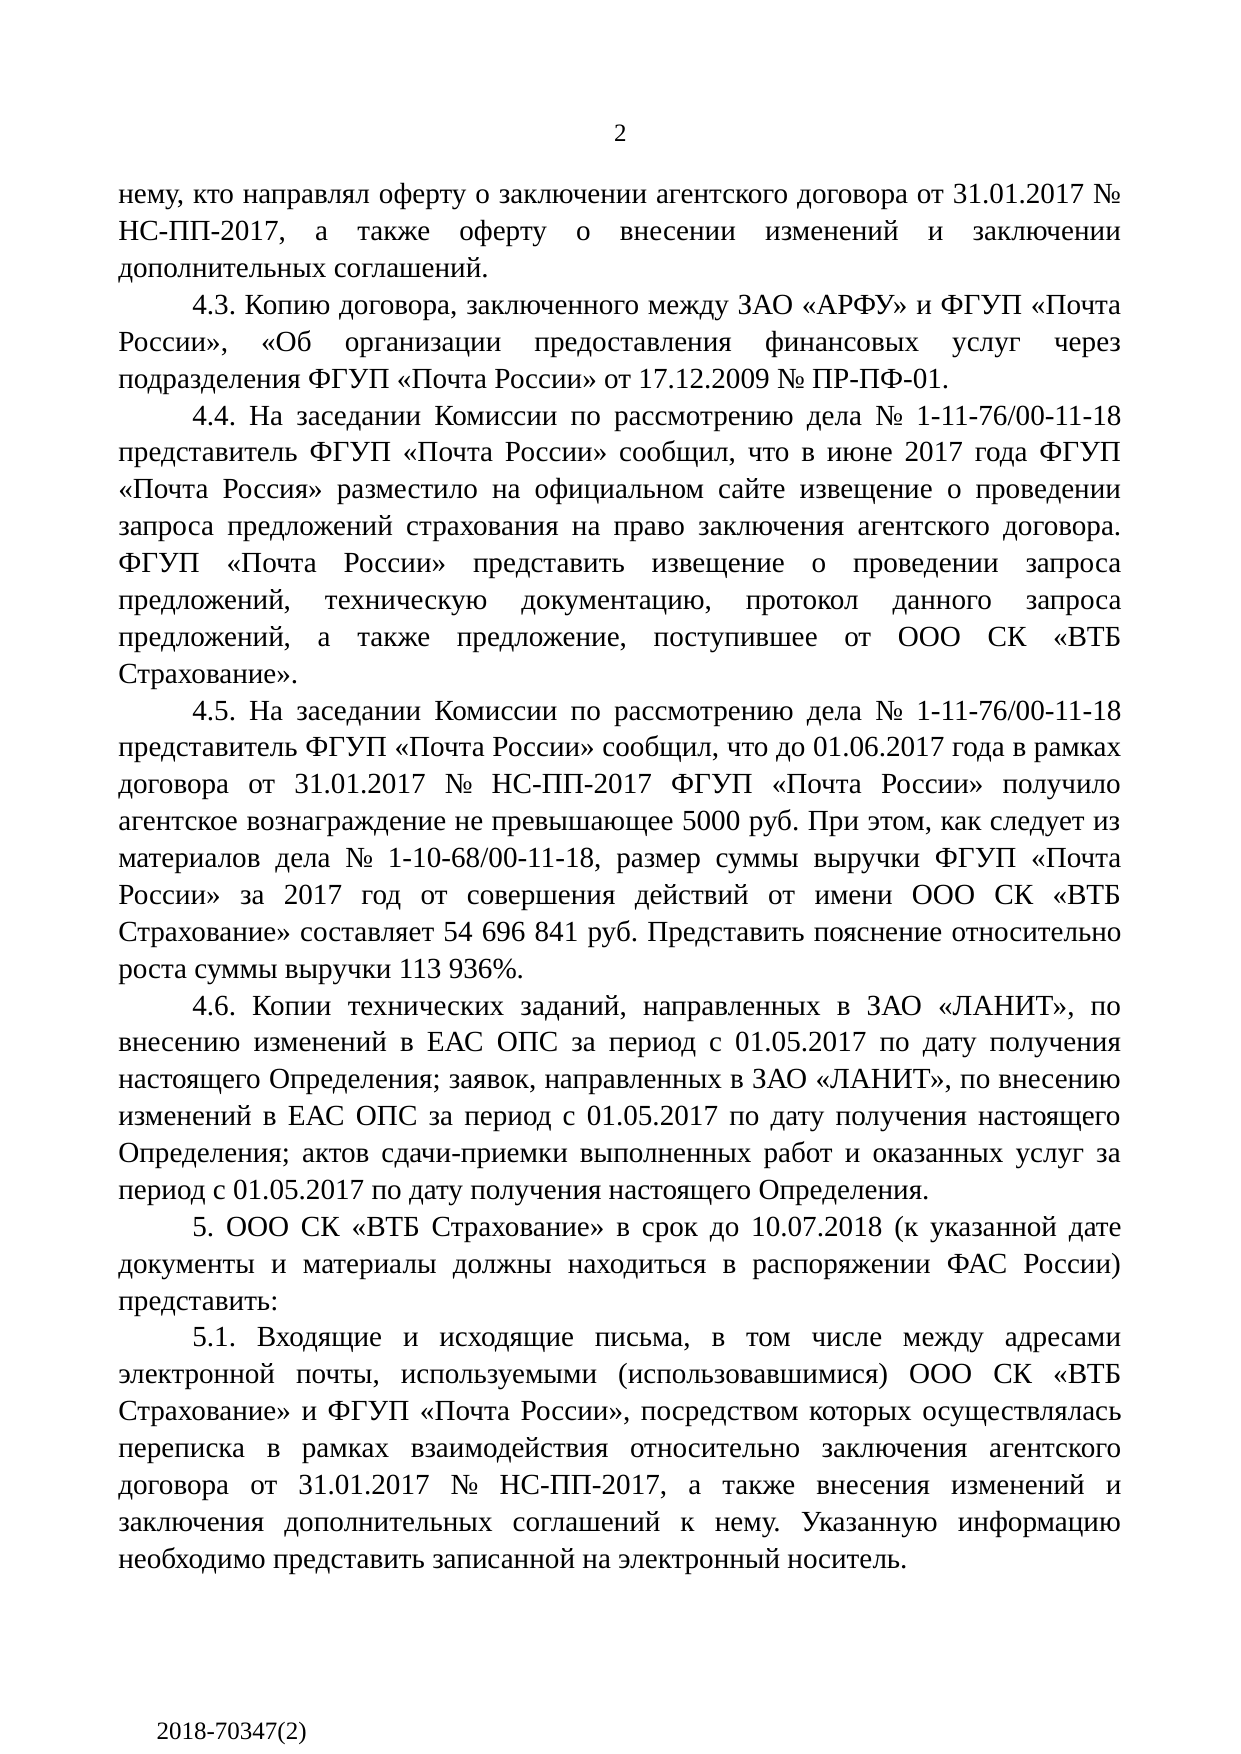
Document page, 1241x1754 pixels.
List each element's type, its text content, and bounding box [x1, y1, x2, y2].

text 4.4. На заседании Комиссии по рассмотрению дела № 1-11-76/00-11-18 представитель ФГУП «Почта России» сообщил, что в июне 2017 года ФГУП «Почта Россия» разместило на официальном сайте извещение о проведении запроса предложений страхования на право заключения агентского договора. ФГУП «Почта России» представить извещение о проведении запроса предложений, техническую документацию, протокол данного запроса предложений, а также предложение, поступившее от ООО СК «ВТБ Страхование». [118, 398, 1122, 689]
text 4.6. Копии технических заданий, направленных в ЗАО «ЛАНИТ», по внесению изменений в ЕАС ОПС за период с 01.05.2017 по дату получения настоящего Определения; заявок, направленных в ЗАО «ЛАНИТ», по внесению изменений в ЕАС ОПС за период с 01.05.2017 по дату получения настоящего Определения; актов сдачи-приемки выполненных работ и оказанных услуг за период с 01.05.2017 по дату получения настоящего Определения. [118, 988, 1122, 1206]
text 4.3. Копию договора, заключенного между ЗАО «АРФУ» и ФГУП «Почта России», «Об организации предоставления финансовых услуг через подразделения ФГУП «Почта России» от 17.12.2009 № ПР-ПФ-01. [118, 287, 1122, 394]
text 4.5. На заседании Комиссии по рассмотрению дела № 1-11-76/00-11-18 представитель ФГУП «Почта России» сообщил, что до 01.06.2017 года в рамках договора от 31.01.2017 № НС-ПП-2017 ФГУП «Почта России» получило агентское вознаграждение не превышающее 5000 руб. При этом, как следует из материалов дела № 1-10-68/00-11-18, размер суммы выручки ФГУП «Почта России» за 2017 год от совершения действий от имени ООО СК «ВТБ Страхование» составляет 54 696 841 руб. Представить пояснение относительно роста суммы выручки 113 936%. [118, 693, 1122, 984]
text нему, кто направлял оферту о заключении агентского договора от 31.01.2017 № НС-ПП-2017, а также оферту о внесении изменений и заключении дополнительных соглашений. [118, 176, 1122, 284]
text 5.1. Входящие и исходящие письма, в том числе между адресами электронной почты, используемыми (использовавшимися) ООО СК «ВТБ Страхование» и ФГУП «Почта России», посредством которых осуществлялась переписка в рамках взаимодействия относительно заключения агентского договора от 31.01.2017 № НС-ПП-2017, а также внесения изменений и заключения дополнительных соглашений к нему. Указанную информацию необходимо представить записанной на электронный носитель. [118, 1319, 1122, 1574]
text 5. ООО СК «ВТБ Страхование» в срок до 10.07.2018 (к указанной дате документы и материалы должны находиться в распоряжении ФАС России) представить: [118, 1209, 1122, 1316]
